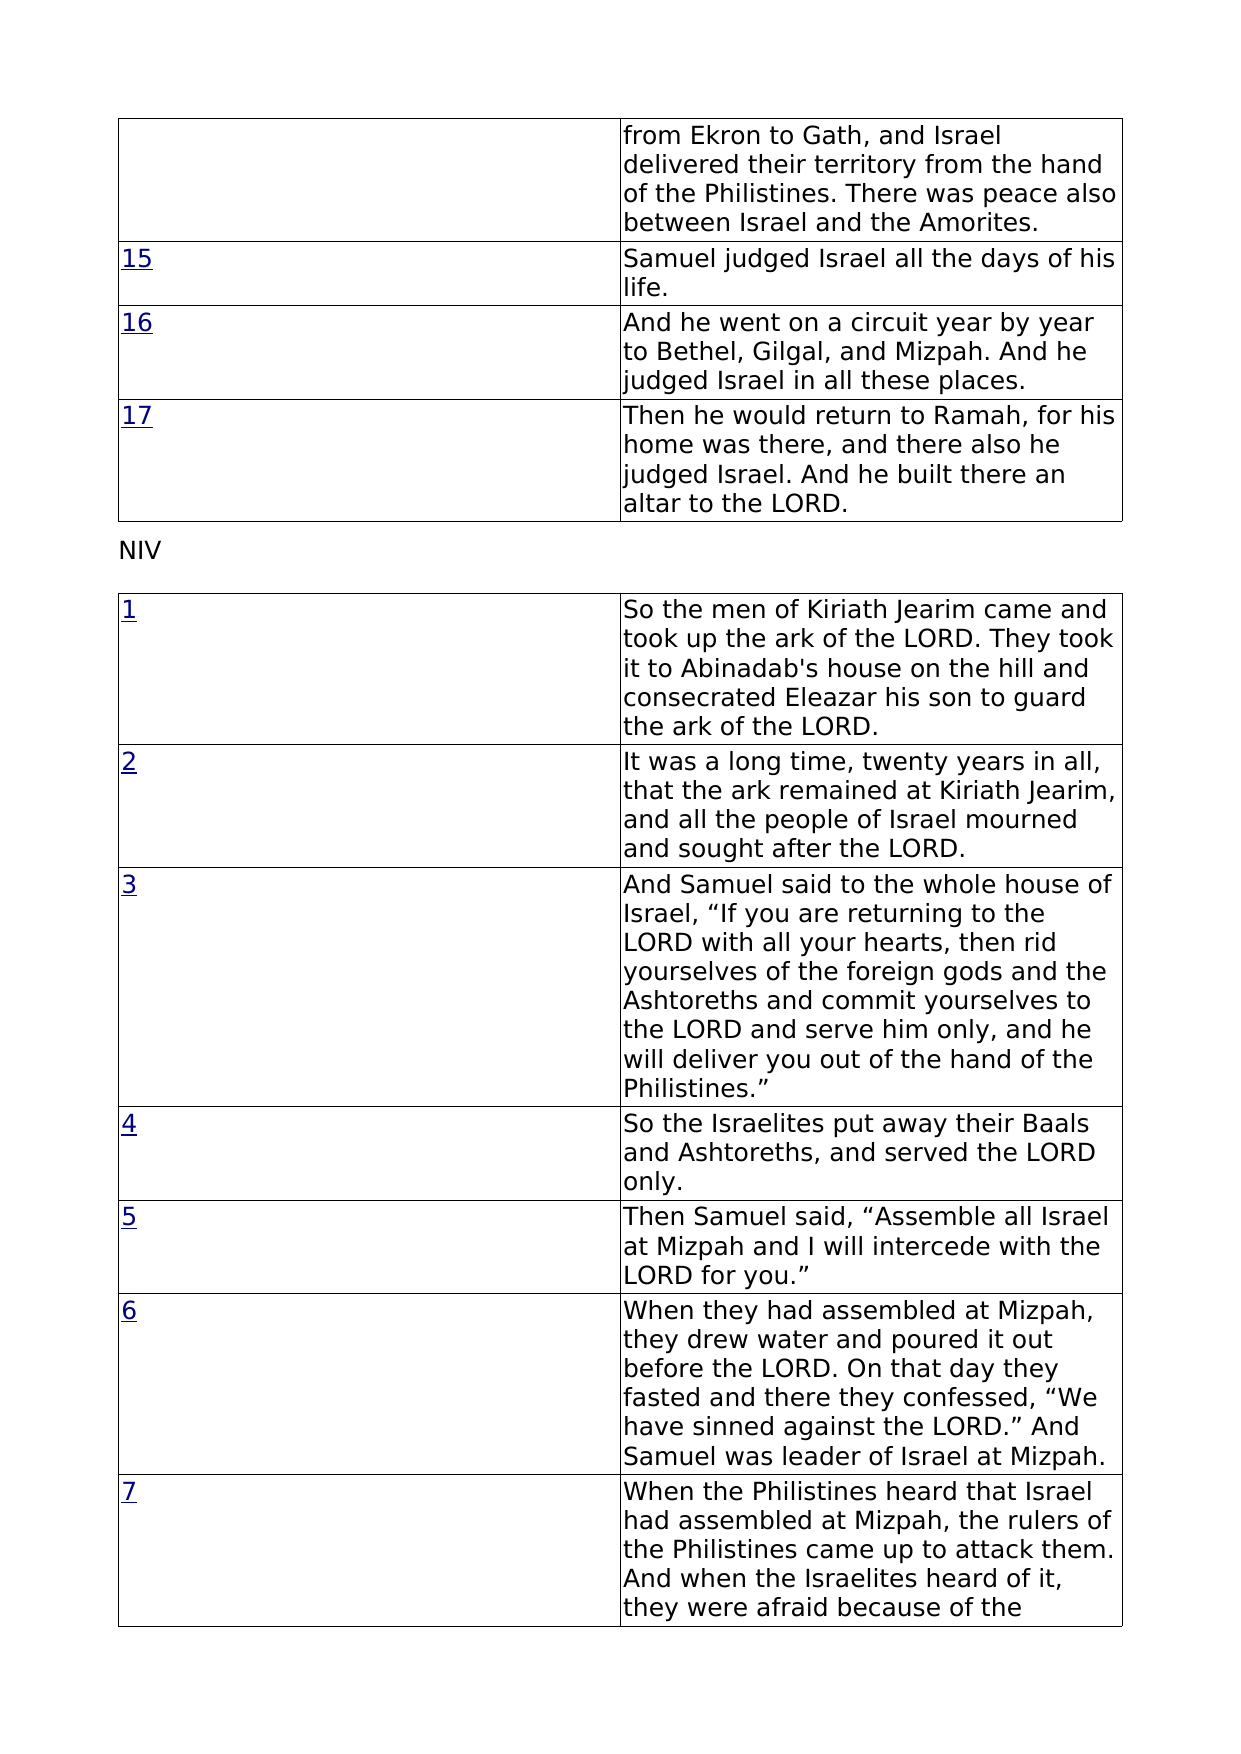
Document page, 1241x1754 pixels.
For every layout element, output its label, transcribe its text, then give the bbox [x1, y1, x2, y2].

text NIV [118, 536, 1122, 565]
table_cell 4 [119, 1107, 620, 1199]
table_cell Samuel judged Israel all the days of his life. [621, 242, 1122, 305]
table_cell And he went on a circuit year by year to Bethel, Gilgal, and Mizpah. And he judged Israel in all these places. [621, 306, 1122, 398]
table_cell When the Philistines heard that Israel had assembled at Mizpah, the rulers of the Philistines came up to attack them. And when the Israelites heard of it, they were afraid because of the [621, 1475, 1122, 1626]
table_cell 6 [119, 1294, 620, 1474]
table_cell 16 [119, 306, 620, 398]
table_cell 2 [119, 745, 620, 867]
table_cell And Samuel said to the whole house of Israel, “If you are returning to the LORD with all your hearts, then rid yourselves of the foreign gods and the Ashtoreths and commit yourselves to the LORD and serve him only, and he will deliver you out of the hand of the Philistines.” [621, 868, 1122, 1106]
table_cell It was a long time, twenty years in all, that the ark remained at Kiriath Jearim, and all the people of Israel mourned and sought after the LORD. [621, 745, 1122, 867]
table_cell [119, 119, 620, 241]
table_cell Then he would return to Ramah, for his home was there, and there also he judged Israel. And he built there an altar to the LORD. [621, 400, 1122, 521]
table_cell 17 [119, 400, 620, 521]
table_cell 7 [119, 1475, 620, 1626]
table_cell 5 [119, 1201, 620, 1293]
table_cell So the Israelites put away their Baals and Ashtoreths, and served the LORD only. [621, 1107, 1122, 1199]
table_header 1 [119, 594, 620, 744]
table_cell 3 [119, 868, 620, 1106]
table_header So the men of Kiriath Jearim came and took up the ark of the LORD. They took it to Abinadab's house on the hill and consecrated Eleazar his son to guard the ark of the LORD. [621, 594, 1122, 744]
table_cell from Ekron to Gath, and Israel delivered their territory from the hand of the Philistines. There was peace also between Israel and the Amorites. [621, 119, 1122, 241]
table_cell When they had assembled at Mizpah, they drew water and poured it out before the LORD. On that day they fasted and there they confessed, “We have sinned against the LORD.” And Samuel was leader of Israel at Mizpah. [621, 1294, 1122, 1474]
table_cell 15 [119, 242, 620, 305]
table_cell Then Samuel said, “Assemble all Israel at Mizpah and I will intercede with the LORD for you.” [621, 1201, 1122, 1293]
